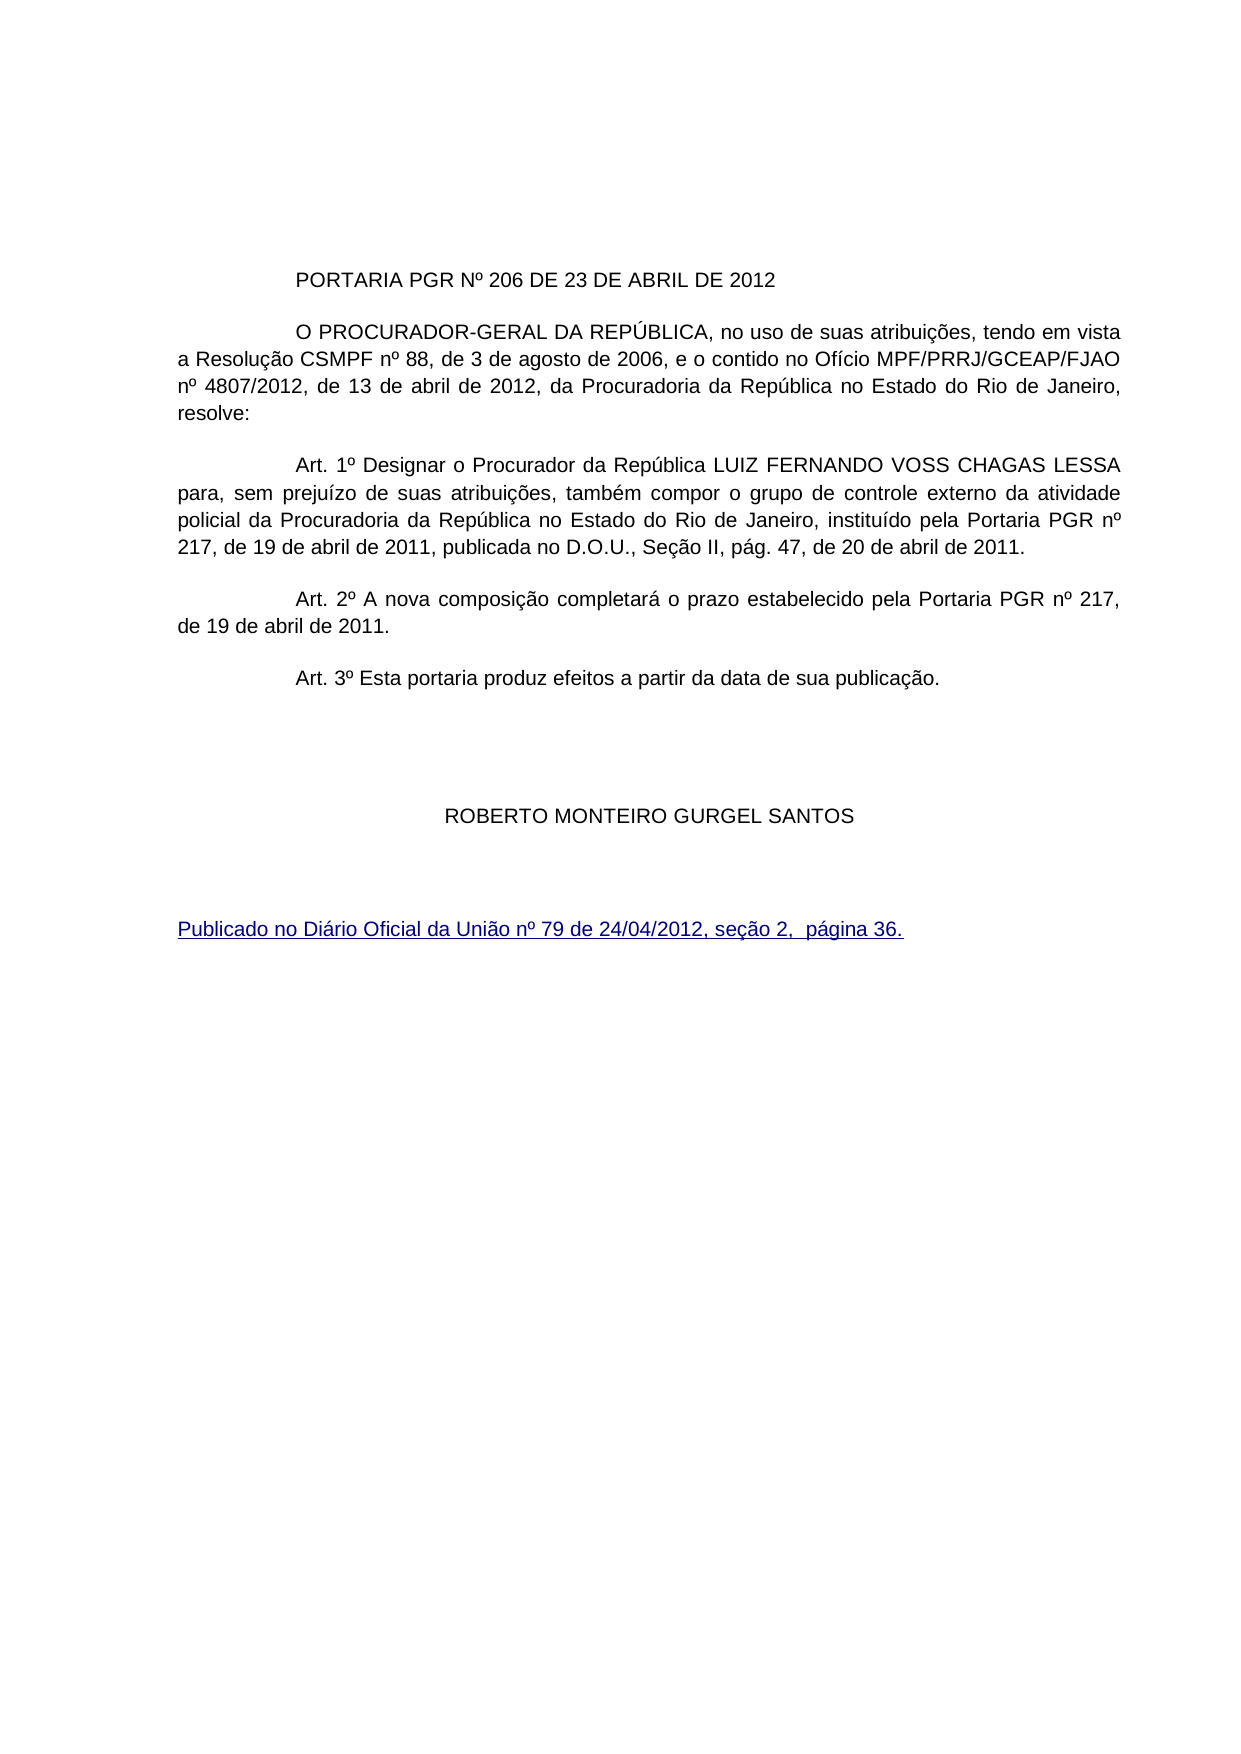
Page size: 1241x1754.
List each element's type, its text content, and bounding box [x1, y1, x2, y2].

text ROBERTO MONTEIRO GURGEL SANTOS [177, 804, 1122, 828]
text Art. 3º Esta portaria produz efeitos a partir da data de sua publicação. [177, 664, 1122, 691]
text Publicado no Diário Oficial da União nº 79 de 24/04/2012, seção 2, página 36. [177, 917, 1220, 942]
text O PROCURADOR-GERAL DA REPÚBLICA, no uso de suas atribuições, tendo em vista a Resolução CSMPF nº 88, de 3 de agosto de 2006, e o contido no Ofício MPF/PRRJ/GCEAP/FJAO nº 4807/2012, de 13 de abril de 2012, da Procuradoria da República no Estado do Rio de Janeiro, resolve: [177, 318, 1122, 426]
text Art. 2º A nova composição completará o prazo estabelecido pela Portaria PGR nº 217, de 19 de abril de 2011. [177, 584, 1122, 639]
text Art. 1º Designar o Procurador da República LUIZ FERNANDO VOSS CHAGAS LESSA para, sem prejuízo de suas atribuições, também compor o grupo de controle externo da atividade policial da Procuradoria da República no Estado do Rio de Janeiro, instituído pela Portaria PGR nº 217, de 19 de abril de 2011, publicada no D.O.U., Seção II, pág. 47, de 20 de abril de 2011. [177, 451, 1122, 559]
text PORTARIA PGR Nº 206 DE 23 DE ABRIL DE 2012 [177, 266, 1122, 293]
